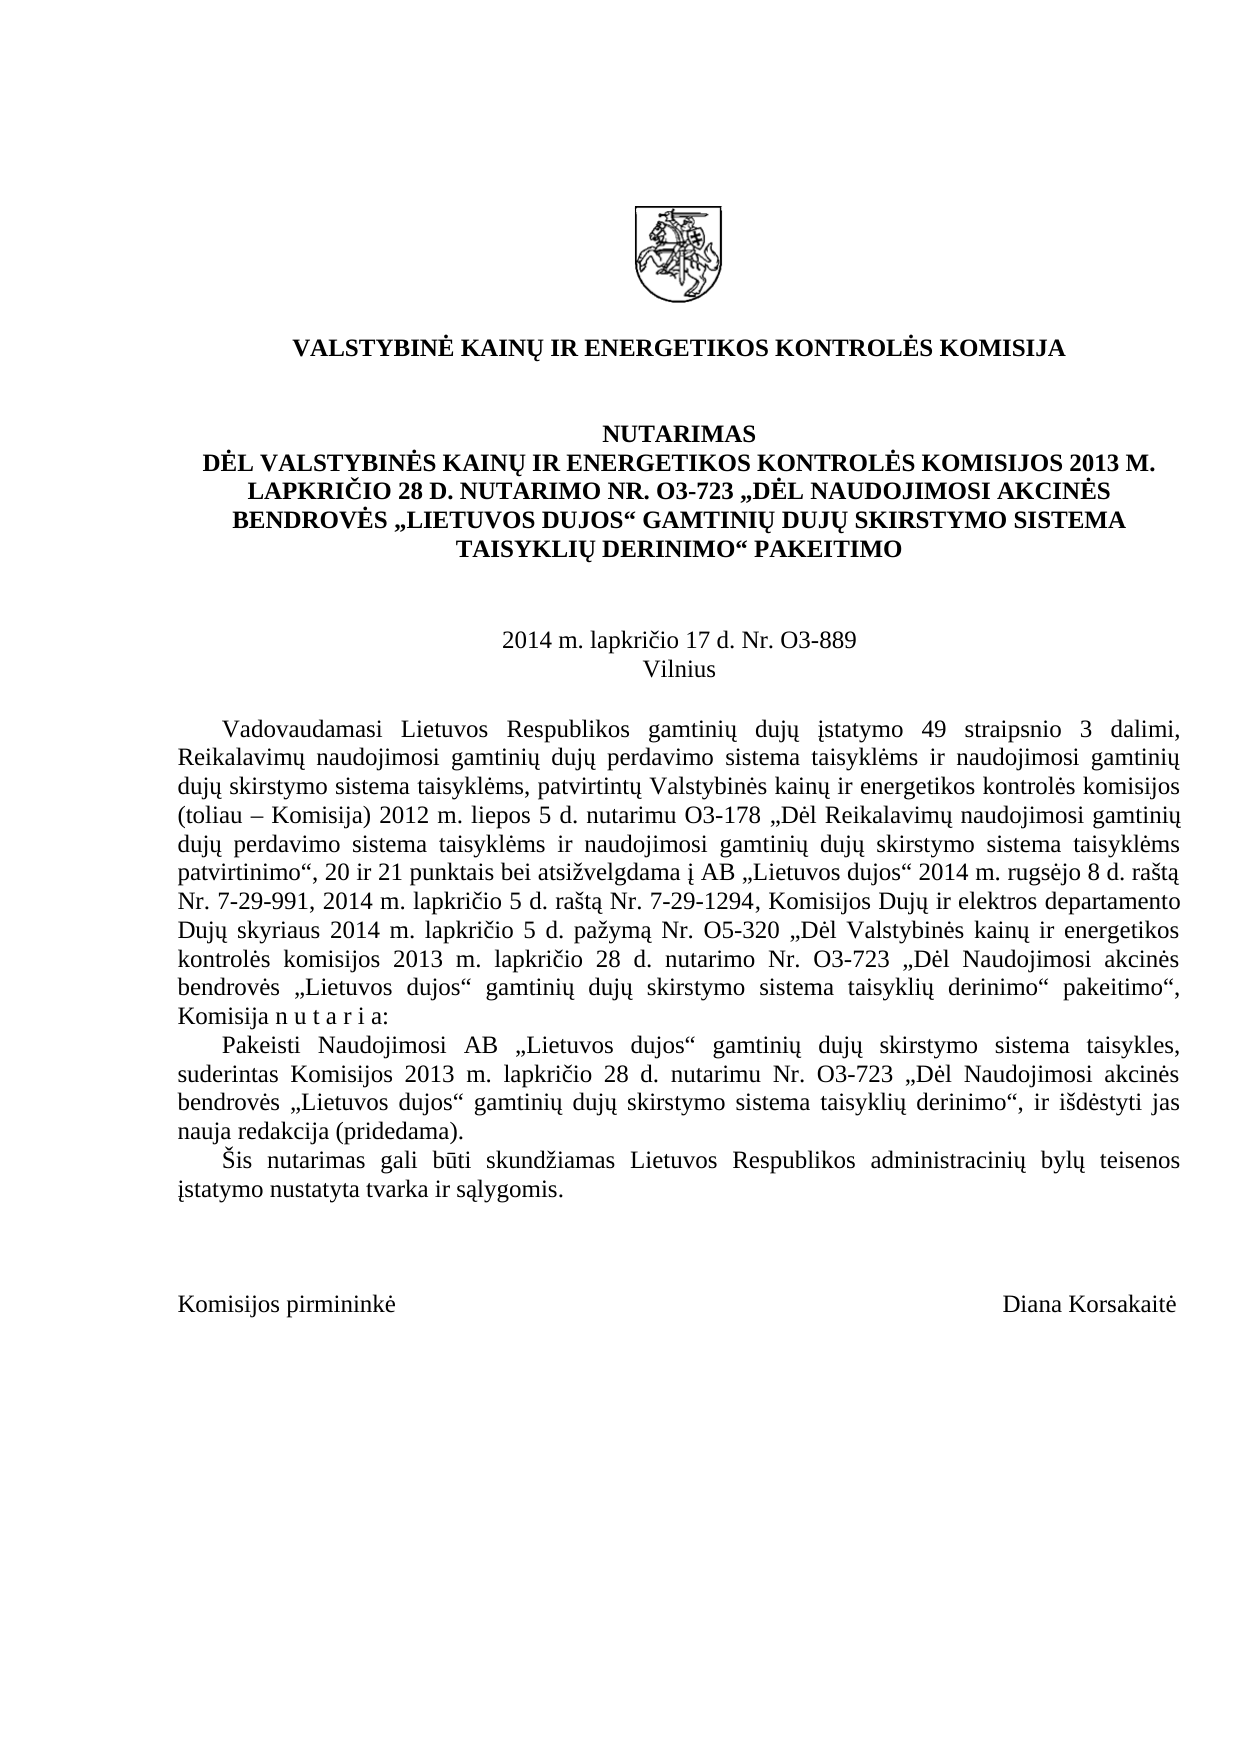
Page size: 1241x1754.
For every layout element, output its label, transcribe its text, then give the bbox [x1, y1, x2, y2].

text DĖL VALSTYBINĖS KAINŲ IR ENERGETIKOS KONTROLĖS KOMISIJOS 2013 M. LAPKRIČIO 28 D. NUTARIMO NR. O3-723 „DĖL NAUDOJIMOSI AKCINĖS BENDROVĖS „LIETUVOS DUJOS“ GAMTINIŲ DUJŲ SKIRSTYMO SISTEMA TAISYKLIŲ DERINIMO“ PAKEITIMO [177, 448, 1181, 563]
text vALSTYBINĖ KAINŲ IR ENERGETIKOS KONTROLĖS KOMISIJA [177, 333, 1181, 361]
text NUTARIMAS [177, 419, 1181, 448]
text Vilnius [177, 654, 1181, 682]
text Šis nutarimas gali būti skundžiamas Lietuvos Respublikos administracinių bylų teisenos įstatymo nustatyta tvarka ir sąlygomis. [177, 1145, 1181, 1202]
text Komisijos pirmininkė Diana Korsakaitė [177, 1289, 1181, 1317]
text Vadovaudamasi Lietuvos Respublikos gamtinių dujų įstatymo 49 straipsnio 3 dalimi, Reikalavimų naudojimosi gamtinių dujų perdavimo sistema taisyklėms ir naudojimosi gamtinių dujų skirstymo sistema taisyklėms, patvirtintų Valstybinės kainų ir energetikos kontrolės komisijos (toliau – Komisija) 2012 m. liepos 5 d. nutarimu O3-178 „Dėl Reikalavimų naudojimosi gamtinių dujų perdavimo sistema taisyklėms ir naudojimosi gamtinių dujų skirstymo sistema taisyklėms patvirtinimo“, 20 ir 21 punktais bei atsižvelgdama į AB „Lietuvos dujos“ 2014 m. rugsėjo 8 d. raštą Nr. 7-29-991, 2014 m. lapkričio 5 d. raštą Nr. 7-29-1294, Komisijos Dujų ir elektros departamento Dujų skyriaus 2014 m. lapkričio 5 d. pažymą Nr. O5-320 „Dėl Valstybinės kainų ir energetikos kontrolės komisijos 2013 m. lapkričio 28 d. nutarimo Nr. O3-723 „Dėl Naudojimosi akcinės bendrovės „Lietuvos dujos“ gamtinių dujų skirstymo sistema taisyklių derinimo“ pakeitimo“, Komisija n u t a r i a: [177, 714, 1181, 1030]
text Pakeisti Naudojimosi AB „Lietuvos dujos“ gamtinių dujų skirstymo sistema taisykles, suderintas Komisijos 2013 m. lapkričio 28 d. nutarimu Nr. O3-723 „Dėl Naudojimosi akcinės bendrovės „Lietuvos dujos“ gamtinių dujų skirstymo sistema taisyklių derinimo“, ir išdėstyti jas nauja redakcija (pridedama). [177, 1030, 1181, 1145]
text 2014 m. lapkričio 17 d. Nr. O3-889 [177, 625, 1181, 654]
